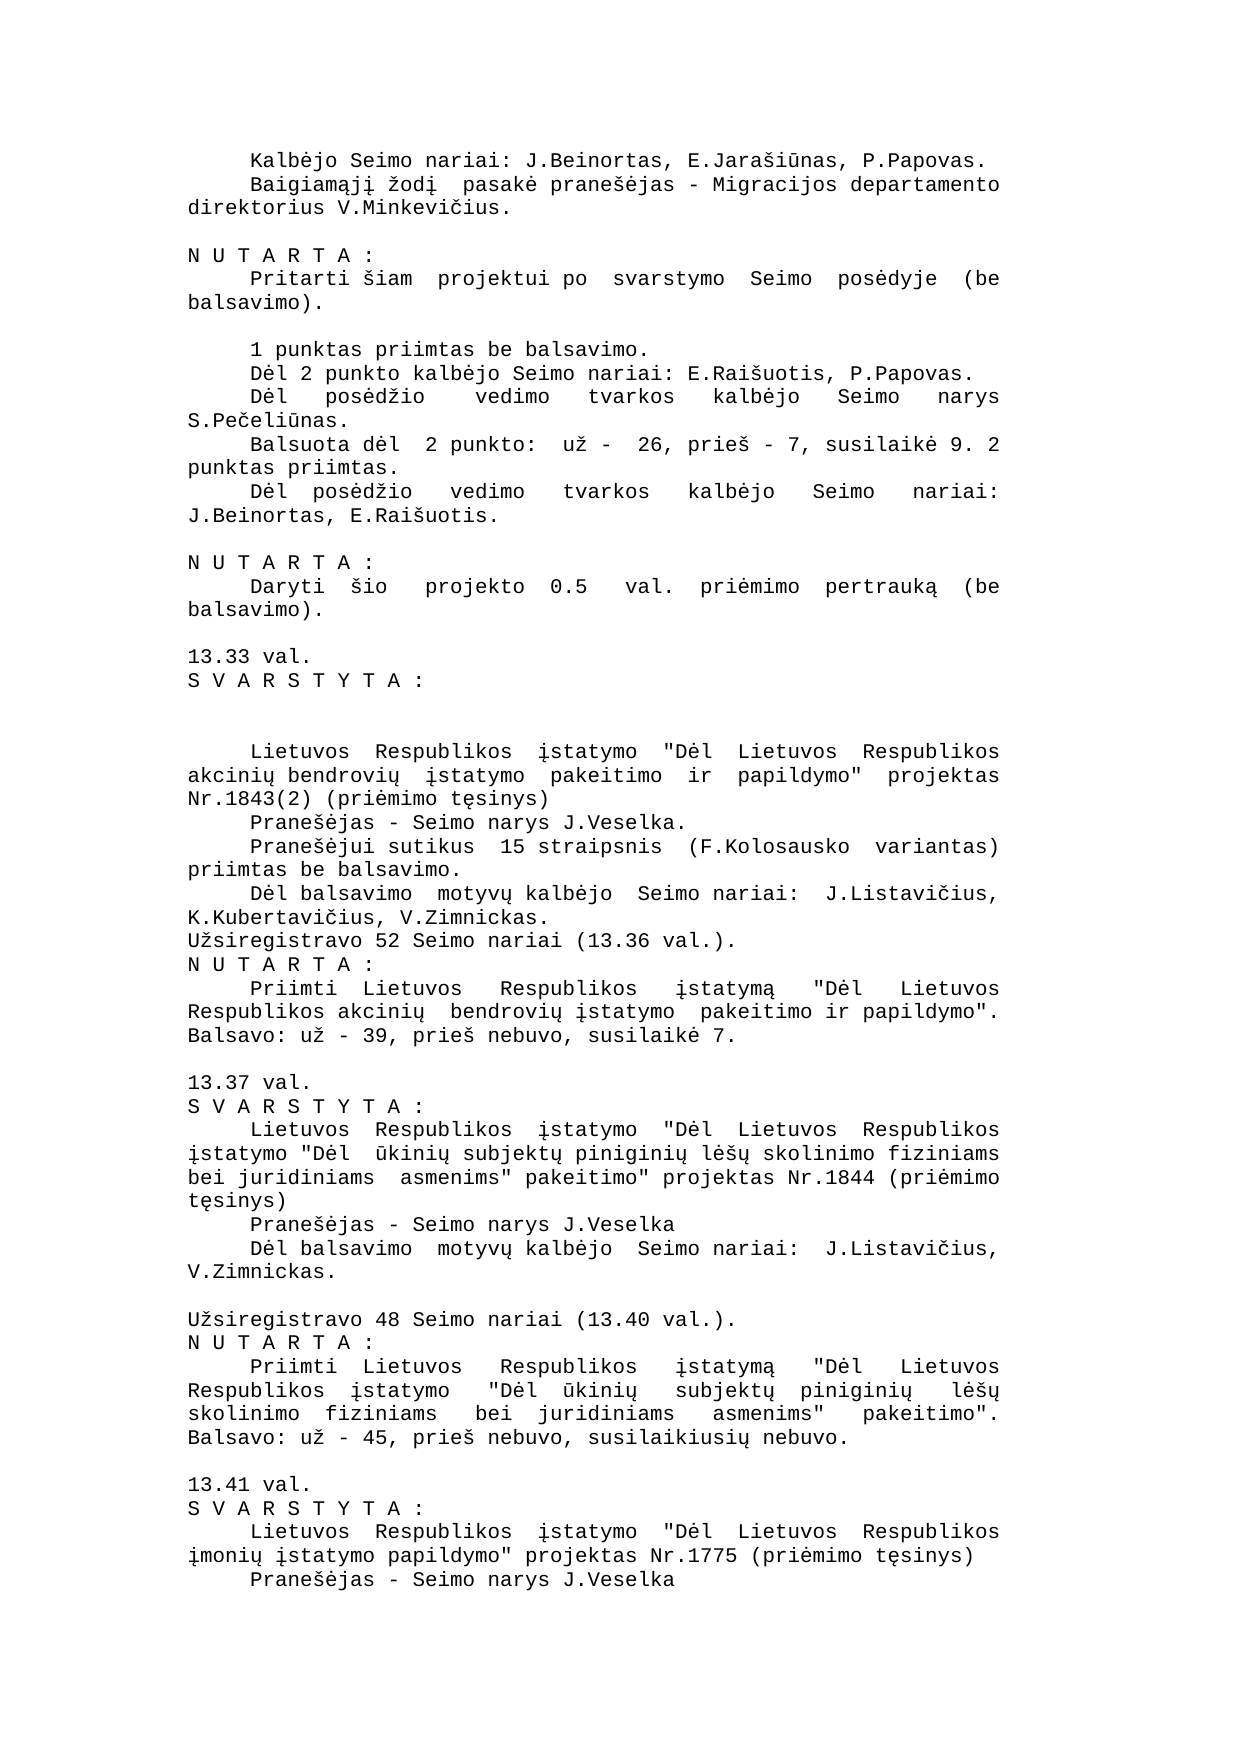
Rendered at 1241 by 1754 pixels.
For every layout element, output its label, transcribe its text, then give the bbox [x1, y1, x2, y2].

text priimtas be balsavimo. [187, 859, 1053, 883]
text įmonių įstatymo papildymo" projektas Nr.1775 (priėmimo tęsinys) [187, 1545, 1053, 1569]
text balsavimo). [187, 599, 1053, 623]
text Priimti Lietuvos Respublikos įstatymą "Dėl Lietuvos [187, 978, 1053, 1001]
text skolinimo fiziniams bei juridiniams asmenims" pakeitimo". [187, 1403, 1053, 1427]
text įstatymo "Dėl ūkinių subjektų piniginių lėšų skolinimo fiziniams [187, 1143, 1053, 1167]
text tęsinys) [187, 1190, 1053, 1214]
text N U T A R T A : [187, 1332, 1053, 1356]
text S V A R S T Y T A : [187, 670, 1053, 694]
text Respublikos akcinių bendrovių įstatymo pakeitimo ir papildymo". [187, 1001, 1053, 1025]
text N U T A R T A : [187, 244, 1053, 268]
text direktorius V.Minkevičius. [187, 197, 1053, 221]
text Nr.1843(2) (priėmimo tęsinys) [187, 788, 1053, 812]
text S.Pečeliūnas. [187, 410, 1053, 434]
text Balsavo: už - 39, prieš nebuvo, susilaikė 7. [187, 1025, 1053, 1048]
text akcinių bendrovių įstatymo pakeitimo ir papildymo" projektas [187, 765, 1053, 788]
text Dėl 2 punkto kalbėjo Seimo nariai: E.Raišuotis, P.Papovas. [187, 363, 1053, 386]
text 1 punktas priimtas be balsavimo. [187, 339, 1053, 363]
text Balsavo: už - 45, prieš nebuvo, susilaikiusių nebuvo. [187, 1427, 1053, 1451]
text Baigiamąjį žodį pasakė pranešėjas - Migracijos departamento [187, 174, 1053, 197]
text S V A R S T Y T A : [187, 1096, 1053, 1119]
text Dėl balsavimo motyvų kalbėjo Seimo nariai: J.Listavičius, [187, 1238, 1053, 1261]
text J.Beinortas, E.Raišuotis. [187, 505, 1053, 528]
text Užsiregistravo 52 Seimo nariai (13.36 val.). [187, 930, 1053, 954]
text 13.41 val. [187, 1474, 1053, 1498]
text Dėl posėdžio vedimo tvarkos kalbėjo Seimo nariai: [187, 481, 1053, 505]
text Lietuvos Respublikos įstatymo "Dėl Lietuvos Respublikos [187, 1119, 1053, 1143]
text Priimti Lietuvos Respublikos įstatymą "Dėl Lietuvos [187, 1356, 1053, 1379]
text Pranešėjas - Seimo narys J.Veselka [187, 1214, 1053, 1238]
text V.Zimnickas. [187, 1261, 1053, 1285]
text 13.37 val. [187, 1072, 1053, 1096]
text N U T A R T A : [187, 954, 1053, 978]
text Lietuvos Respublikos įstatymo "Dėl Lietuvos Respublikos [187, 1521, 1053, 1545]
text Daryti šio projekto 0.5 val. priėmimo pertrauką (be [187, 576, 1053, 599]
text Pritarti šiam projektui po svarstymo Seimo posėdyje (be [187, 268, 1053, 292]
text punktas priimtas. [187, 457, 1053, 481]
text Lietuvos Respublikos įstatymo "Dėl Lietuvos Respublikos [187, 741, 1053, 765]
text Pranešėjas - Seimo narys J.Veselka [187, 1569, 1053, 1592]
text S V A R S T Y T A : [187, 1498, 1053, 1521]
text N U T A R T A : [187, 552, 1053, 576]
text Dėl balsavimo motyvų kalbėjo Seimo nariai: J.Listavičius, [187, 883, 1053, 907]
text Balsuota dėl 2 punkto: už - 26, prieš - 7, susilaikė 9. 2 [187, 434, 1053, 457]
text Užsiregistravo 48 Seimo nariai (13.40 val.). [187, 1309, 1053, 1332]
text Respublikos įstatymo "Dėl ūkinių subjektų piniginių lėšų [187, 1379, 1053, 1403]
text bei juridiniams asmenims" pakeitimo" projektas Nr.1844 (priėmimo [187, 1167, 1053, 1190]
text Dėl posėdžio vedimo tvarkos kalbėjo Seimo narys [187, 386, 1053, 410]
text balsavimo). [187, 292, 1053, 316]
text K.Kubertavičius, V.Zimnickas. [187, 907, 1053, 930]
text 13.33 val. [187, 647, 1053, 670]
text Pranešėjui sutikus 15 straipsnis (F.Kolosausko variantas) [187, 836, 1053, 859]
text Kalbėjo Seimo nariai: J.Beinortas, E.Jarašiūnas, P.Papovas. [187, 150, 1053, 174]
text Pranešėjas - Seimo narys J.Veselka. [187, 812, 1053, 836]
